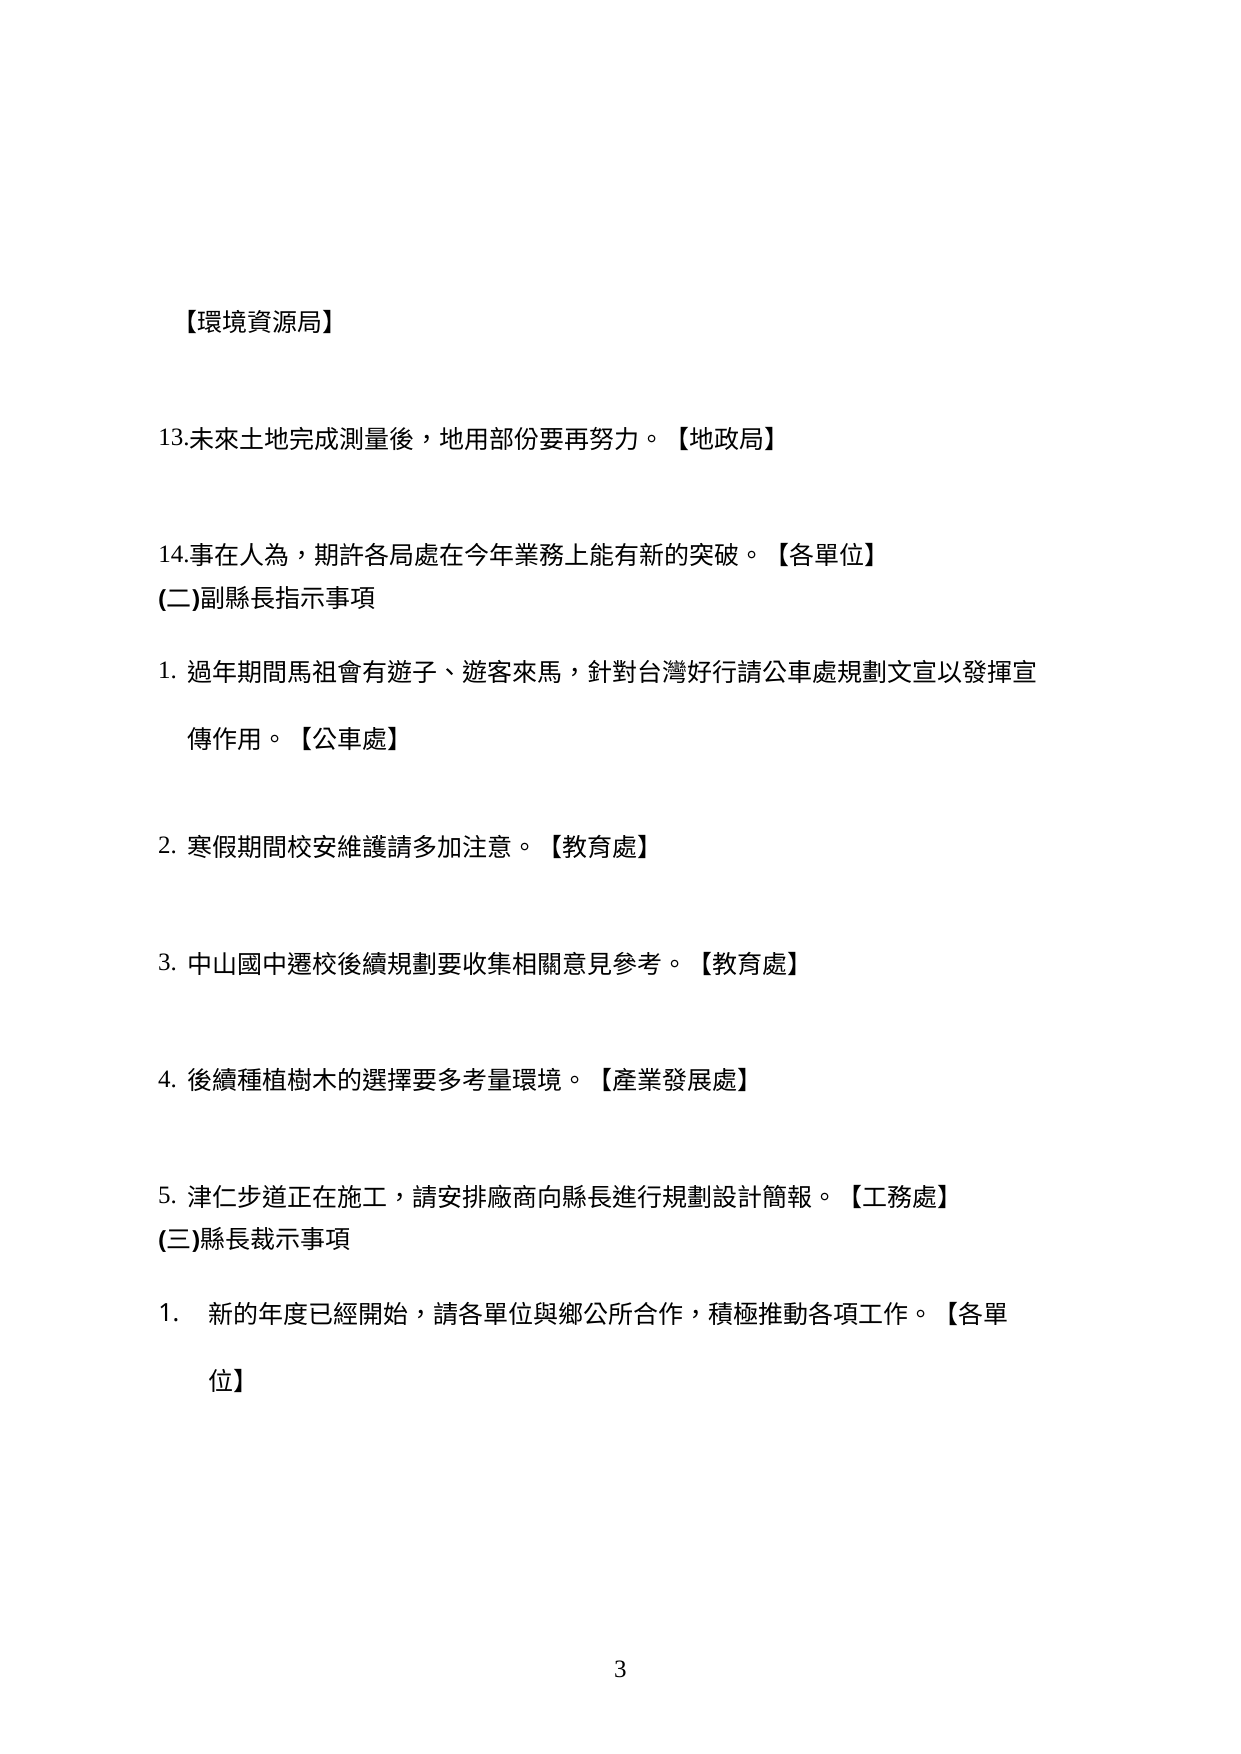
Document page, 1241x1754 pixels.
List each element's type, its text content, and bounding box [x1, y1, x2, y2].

list 寒假期間校安維護請多加注意。【教育處】 [187, 806, 1053, 864]
list 後續種植樹木的選擇要多考量環境。【產業發展處】 [187, 1039, 1053, 1098]
text (二)副縣長指示事項 [158, 578, 1053, 614]
text (三)縣長裁示事項 [158, 1220, 1053, 1256]
list 過年期間馬祖會有遊子、遊客來馬，針對台灣好行請公車處規劃文宣以發揮宣傳作用。【公車處】 [187, 631, 1053, 756]
text 【環境資源局】 [173, 281, 1053, 339]
list 津仁步道正在施工，請安排廠商向縣長進行規劃設計簡報。【工務處】 [187, 1156, 1053, 1214]
list 未來土地完成測量後，地用部份要再努力。【地政局】 [187, 398, 1053, 456]
list 事在人為，期許各局處在今年業務上能有新的突破。【各單位】 [187, 514, 1053, 573]
list 中山國中遷校後續規劃要收集相關意見參考。【教育處】 [187, 923, 1053, 981]
list 新的年度已經開始，請各單位與鄉公所合作，積極推動各項工作。【各單位】 [187, 1273, 1053, 1398]
